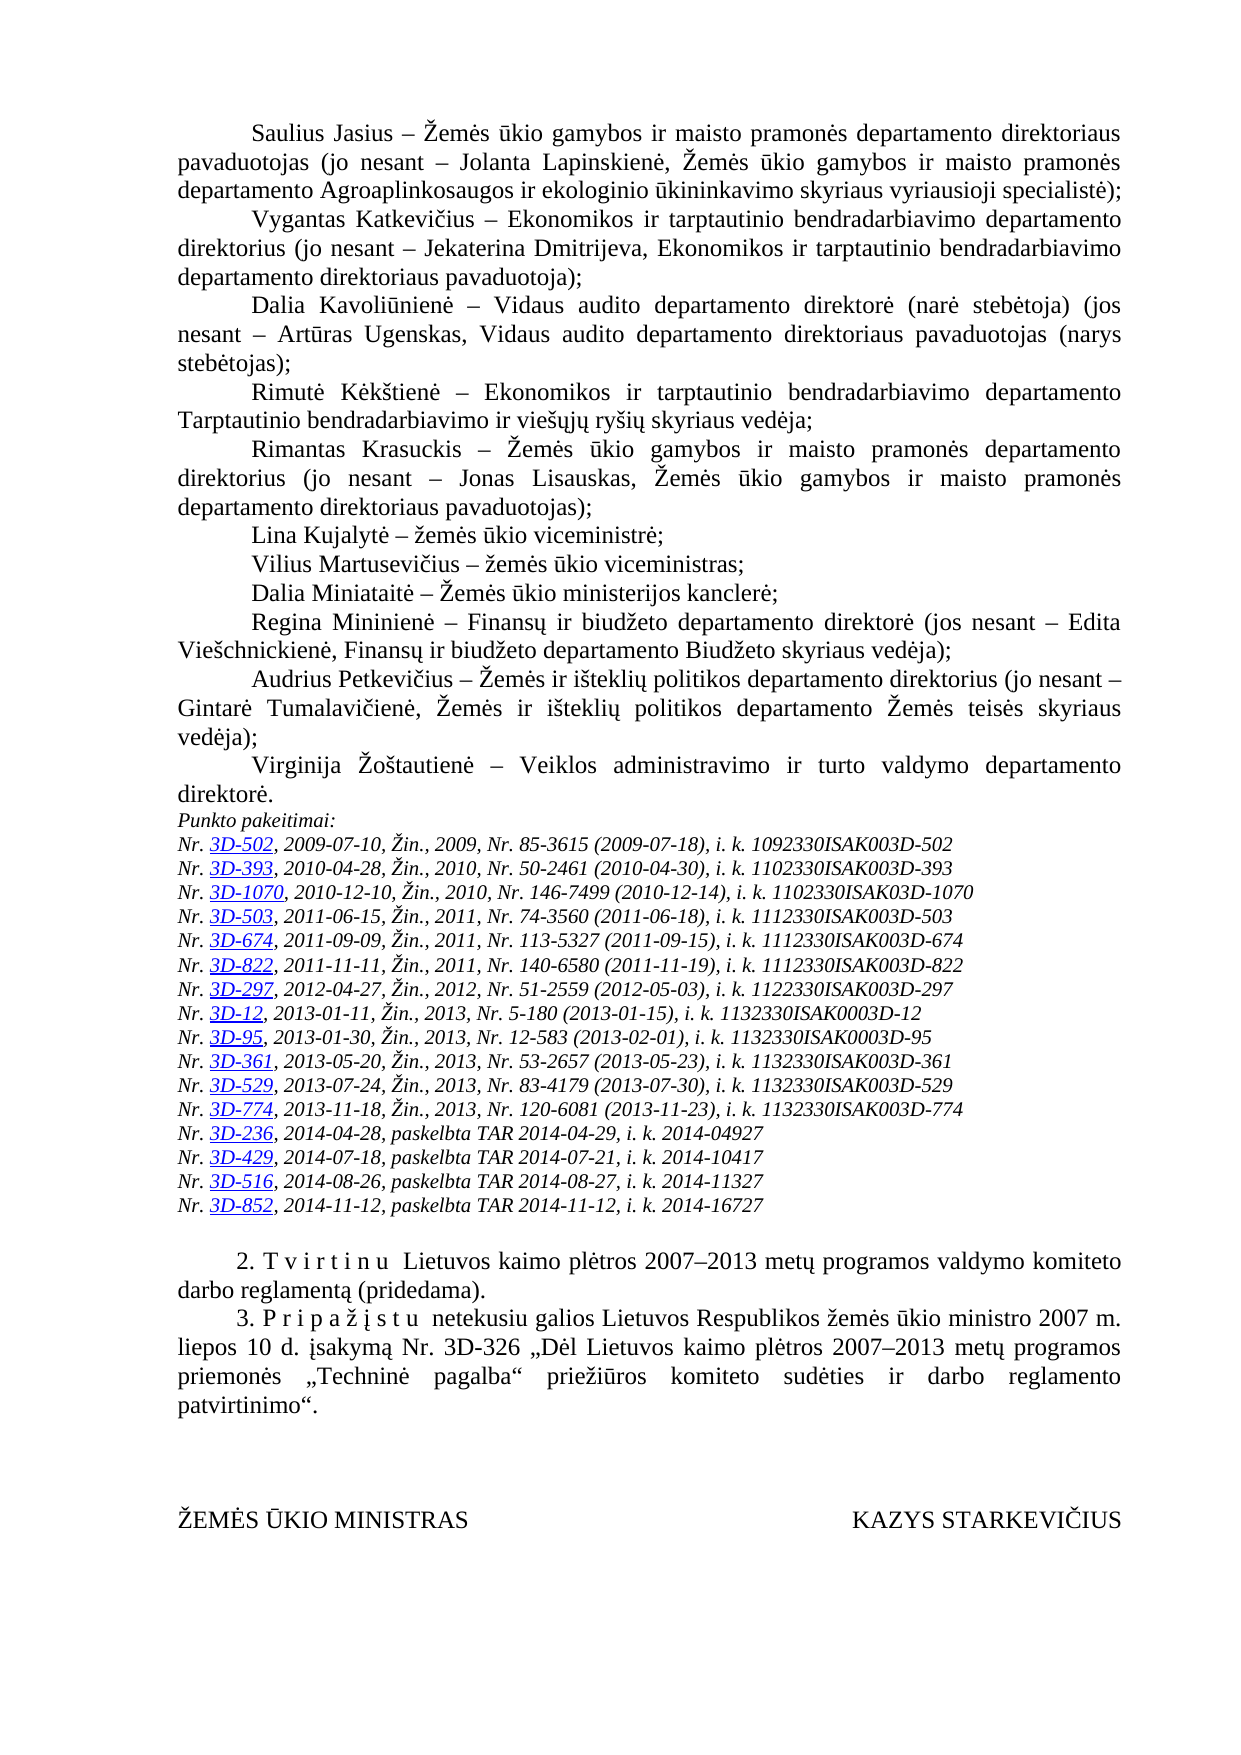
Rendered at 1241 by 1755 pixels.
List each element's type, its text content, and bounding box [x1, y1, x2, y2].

text Nr. 3D-361, 2013-05-20, Žin., 2013, Nr. 53-2657 (2013-05-23), i. k. 1132330ISAK003D-361 [177, 1049, 1122, 1073]
text Nr. 3D-393, 2010-04-28, Žin., 2010, Nr. 50-2461 (2010-04-30), i. k. 1102330ISAK003D-393 [177, 856, 1122, 880]
text Nr. 3D-503, 2011-06-15, Žin., 2011, Nr. 74-3560 (2011-06-18), i. k. 1112330ISAK003D-503 [177, 904, 1122, 928]
text Regina Mininienė – Finansų ir biudžeto departamento direktorė (jos nesant – Edita Viešchnickienė, Finansų ir biudžeto departamento Biudžeto skyriaus vedėja); [177, 607, 1122, 664]
text Nr. 3D-674, 2011-09-09, Žin., 2011, Nr. 113-5327 (2011-09-15), i. k. 1112330ISAK003D-674 [177, 928, 1122, 952]
text Nr. 3D-12, 2013-01-11, Žin., 2013, Nr. 5-180 (2013-01-15), i. k. 1132330ISAK0003D-12 [177, 1001, 1122, 1025]
text Dalia Miniataitė – Žemės ūkio ministerijos kanclerė; [177, 578, 1122, 607]
text Nr. 3D-297, 2012-04-27, Žin., 2012, Nr. 51-2559 (2012-05-03), i. k. 1122330ISAK003D-297 [177, 977, 1122, 1001]
text Nr. 3D-516, 2014-08-26, paskelbta TAR 2014-08-27, i. k. 2014-11327 [177, 1169, 1122, 1193]
text Nr. 3D-236, 2014-04-28, paskelbta TAR 2014-04-29, i. k. 2014-04927 [177, 1121, 1122, 1145]
text Virginija Žoštautienė – Veiklos administravimo ir turto valdymo departamento direktorė. [177, 751, 1122, 808]
text Vygantas Katkevičius – Ekonomikos ir tarptautinio bendradarbiavimo departamento direktorius (jo nesant – Jekaterina Dmitrijeva, Ekonomikos ir tarptautinio bendradarbiavimo departamento direktoriaus pavaduotoja); [177, 204, 1122, 291]
text Saulius Jasius – Žemės ūkio gamybos ir maisto pramonės departamento direktoriaus pavaduotojas (jo nesant – Jolanta Lapinskienė, Žemės ūkio gamybos ir maisto pramonės departamento Agroaplinkosaugos ir ekologinio ūkininkavimo skyriaus vyriausioji specialistė); [177, 118, 1122, 204]
text Nr. 3D-95, 2013-01-30, Žin., 2013, Nr. 12-583 (2013-02-01), i. k. 1132330ISAK0003D-95 [177, 1025, 1122, 1049]
text Nr. 3D-429, 2014-07-18, paskelbta TAR 2014-07-21, i. k. 2014-10417 [177, 1145, 1122, 1169]
text Rimantas Krasuckis – Žemės ūkio gamybos ir maisto pramonės departamento direktorius (jo nesant – Jonas Lisauskas, Žemės ūkio gamybos ir maisto pramonės departamento direktoriaus pavaduotojas); [177, 434, 1122, 521]
text Nr. 3D-1070, 2010-12-10, Žin., 2010, Nr. 146-7499 (2010-12-14), i. k. 1102330ISAK03D-1070 [177, 880, 1122, 904]
text Nr. 3D-774, 2013-11-18, Žin., 2013, Nr. 120-6081 (2013-11-23), i. k. 1132330ISAK003D-774 [177, 1097, 1122, 1121]
text Nr. 3D-852, 2014-11-12, paskelbta TAR 2014-11-12, i. k. 2014-16727 [177, 1193, 1122, 1217]
text 2. Tvirtinu Lietuvos kaimo plėtros 2007–2013 metų programos valdymo komiteto darbo reglamentą (pridedama). [177, 1246, 1122, 1303]
text Audrius Petkevičius – Žemės ir išteklių politikos departamento direktorius (jo nesant – Gintarė Tumalavičienė, Žemės ir išteklių politikos departamento Žemės teisės skyriaus vedėja); [177, 664, 1122, 751]
text Dalia Kavoliūnienė – Vidaus audito departamento direktorė (narė stebėtoja) (jos nesant – Artūras Ugenskas, Vidaus audito departamento direktoriaus pavaduotojas (narys stebėtojas); [177, 291, 1122, 377]
text Rimutė Kėkštienė – Ekonomikos ir tarptautinio bendradarbiavimo departamento Tarptautinio bendradarbiavimo ir viešųjų ryšių skyriaus vedėja; [177, 377, 1122, 434]
text ŽEMĖS ŪKIO MINISTRAS KAZYS STARKEVIČIUS [177, 1505, 1122, 1533]
text Punkto pakeitimai: [177, 808, 1122, 832]
text Vilius Martusevičius – žemės ūkio viceministras; [177, 549, 1122, 578]
text Nr. 3D-529, 2013-07-24, Žin., 2013, Nr. 83-4179 (2013-07-30), i. k. 1132330ISAK003D-529 [177, 1073, 1122, 1097]
text Lina Kujalytė – žemės ūkio viceministrė; [177, 521, 1122, 549]
text 3. Pripažįstu netekusiu galios Lietuvos Respublikos žemės ūkio ministro 2007 m. liepos 10 d. įsakymą Nr. 3D-326 „Dėl Lietuvos kaimo plėtros 2007–2013 metų programos priemonės „Techninė pagalba“ priežiūros komiteto sudėties ir darbo reglamento patvirtinimo“. [177, 1303, 1122, 1418]
text Nr. 3D-502, 2009-07-10, Žin., 2009, Nr. 85-3615 (2009-07-18), i. k. 1092330ISAK003D-502 [177, 832, 1122, 856]
text Nr. 3D-822, 2011-11-11, Žin., 2011, Nr. 140-6580 (2011-11-19), i. k. 1112330ISAK003D-822 [177, 952, 1122, 977]
